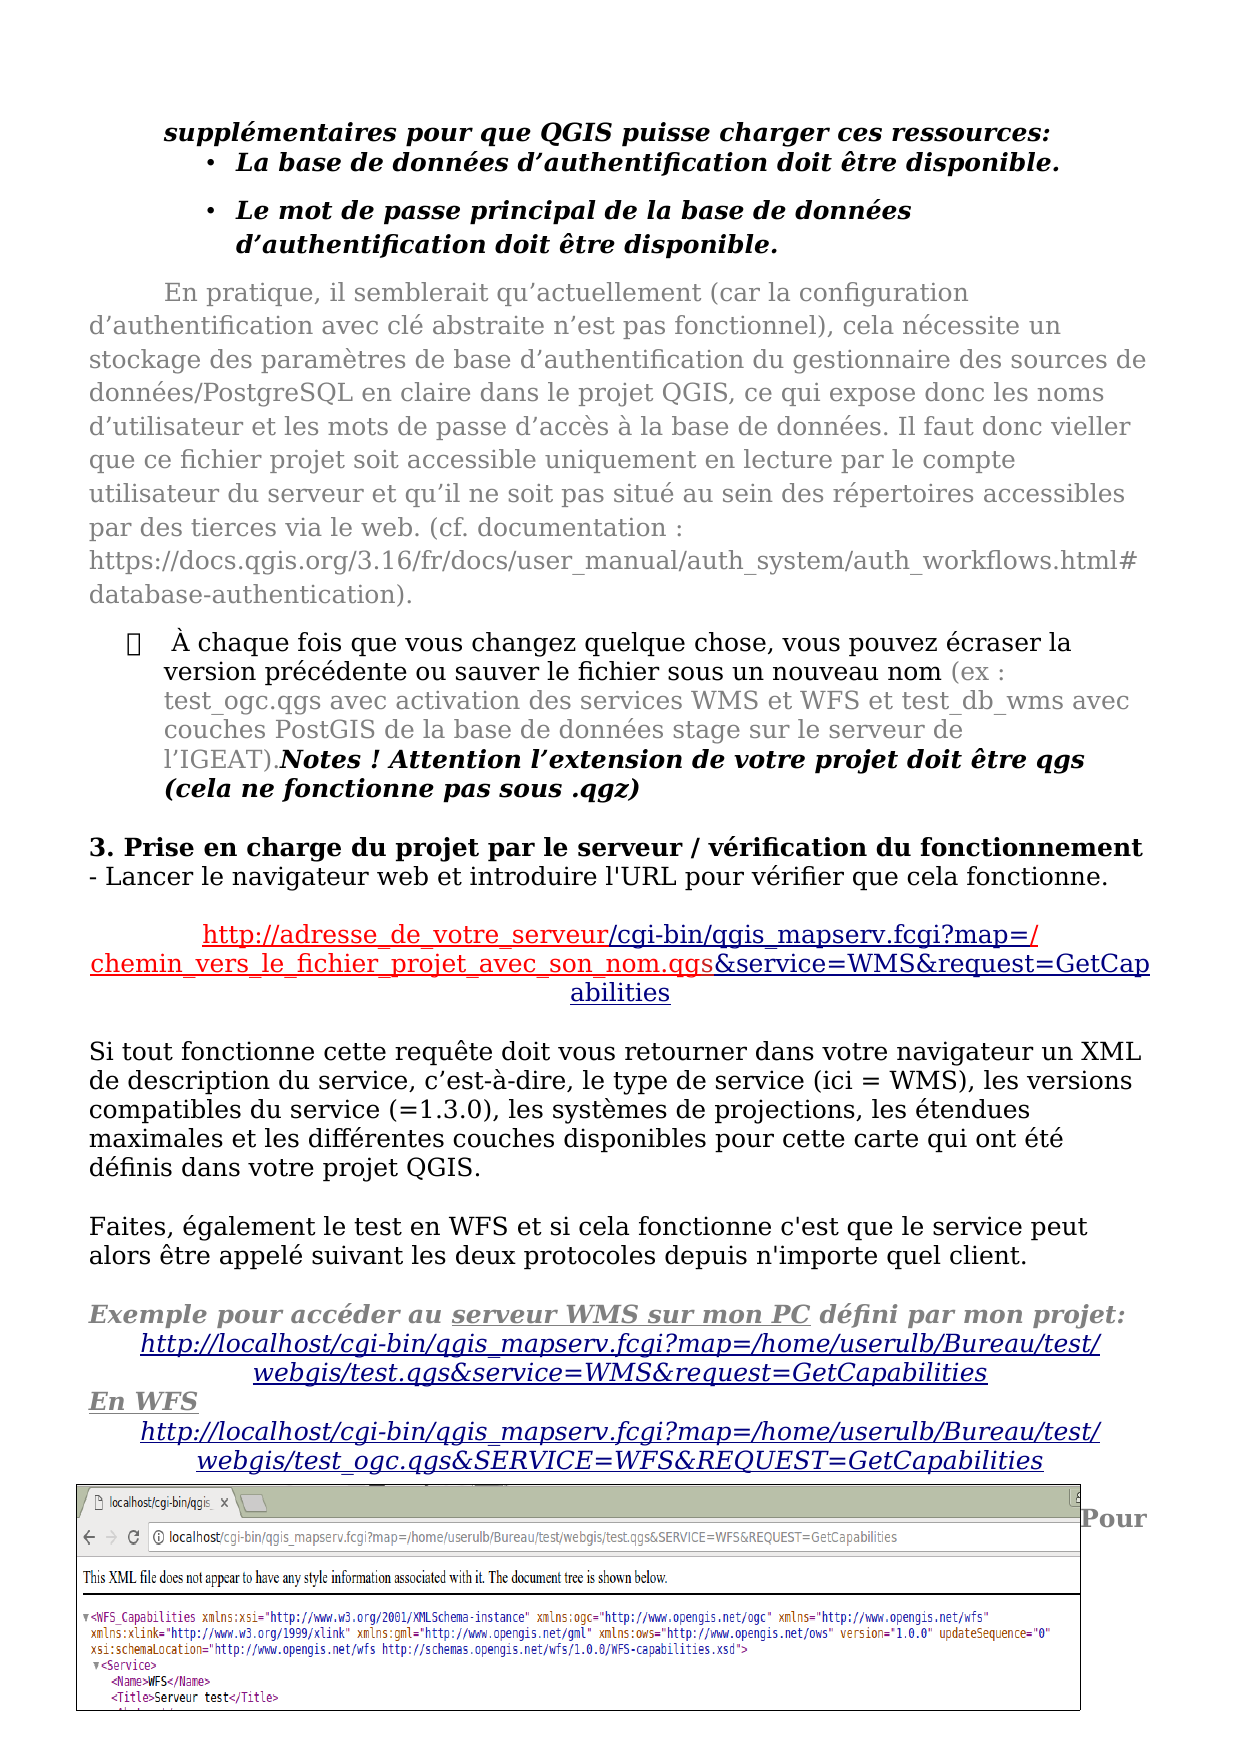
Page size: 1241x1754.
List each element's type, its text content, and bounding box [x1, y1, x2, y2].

list La base de données d’authentification doit être disponible. [206, 147, 1152, 177]
text http://adresse_de_votre_serveur/cgi-bin/qgis_mapserv.fcgi?map=/chemin_vers_le_fichier_projet_avec_son_nom.qgs&service=WMS&request=GetCapabilities [88, 920, 1152, 1008]
text http://localhost/cgi-bin/qgis_mapserv.fcgi?map=/home/userulb/Bureau/test/webgis/test.qgs&service=WMS&request=GetCapabilities [88, 1329, 1152, 1387]
text Pour [1081, 1504, 1152, 1534]
text http://localhost/cgi-bin/qgis_mapserv.fcgi?map=/home/userulb/Bureau/test/webgis/test_ogc.qgs&SERVICE=WFS&REQUEST=GetCapabilities [88, 1417, 1152, 1475]
text Si tout fonctionne cette requête doit vous retourner dans votre navigateur un XML de description du service, c’est-à-dire, le type de service (ici = WMS), les versions compatibles du service (=1.3.0), les systèmes de projections, les étendues maximales et les différentes couches disponibles pour cette carte qui ont été définis dans votre projet QGIS. [88, 1037, 1152, 1183]
picture [77, 1485, 1080, 1710]
text 3. Prise en charge du projet par le serveur / vérification du fonctionnement [88, 832, 1152, 862]
text Faites, également le test en WFS et si cela fonctionne c'est que le service peut alors être appelé suivant les deux protocoles depuis n'importe quel client. [88, 1212, 1152, 1270]
list supplémentaires pour que QGIS puisse charger ces ressources: [126, 118, 1152, 147]
text - Lancer le navigateur web et introduire l'URL pour vérifier que cela fonctionne. [88, 862, 1152, 891]
text En WFS [88, 1387, 1152, 1417]
text En pratique, il semblerait qu’actuellement (car la configuration d’authentification avec clé abstraite n’est pas fonctionnel), cela nécessite un stockage des paramètres de base d’authentification du gestionnaire des sources de données/PostgreSQL en claire dans le projet QGIS, ce qui expose donc les noms d’utilisateur et les mots de passe d’accès à la base de données. Il faut donc vieller que ce fichier projet soit accessible uniquement en lecture par le compte utilisateur du serveur et qu’il ne soit pas situé au sein des répertoires accessibles par des tierces via le web. (cf. documentation : https://docs.qgis.org/3.16/fr/docs/user_manual/auth_system/auth_workflows.html#database-authentication). [88, 278, 1152, 609]
list Le mot de passe principal de la base de données d’authentification doit être disponible. [206, 196, 1152, 259]
text Exemple pour accéder au serveur WMS sur mon PC défini par mon projet: [88, 1299, 1152, 1329]
list À chaque fois que vous changez quelque chose, vous pouvez écraser la version précédente ou sauver le fichier sous un nouveau nom (ex : test_ogc.qgs avec activation des services WMS et WFS et test_db_wms avec couches PostGIS de la base de données stage sur le serveur de l’IGEAT).Notes ! Attention l’extension de votre projet doit être qgs (cela ne fonctionne pas sous .qgz) [126, 628, 1152, 803]
